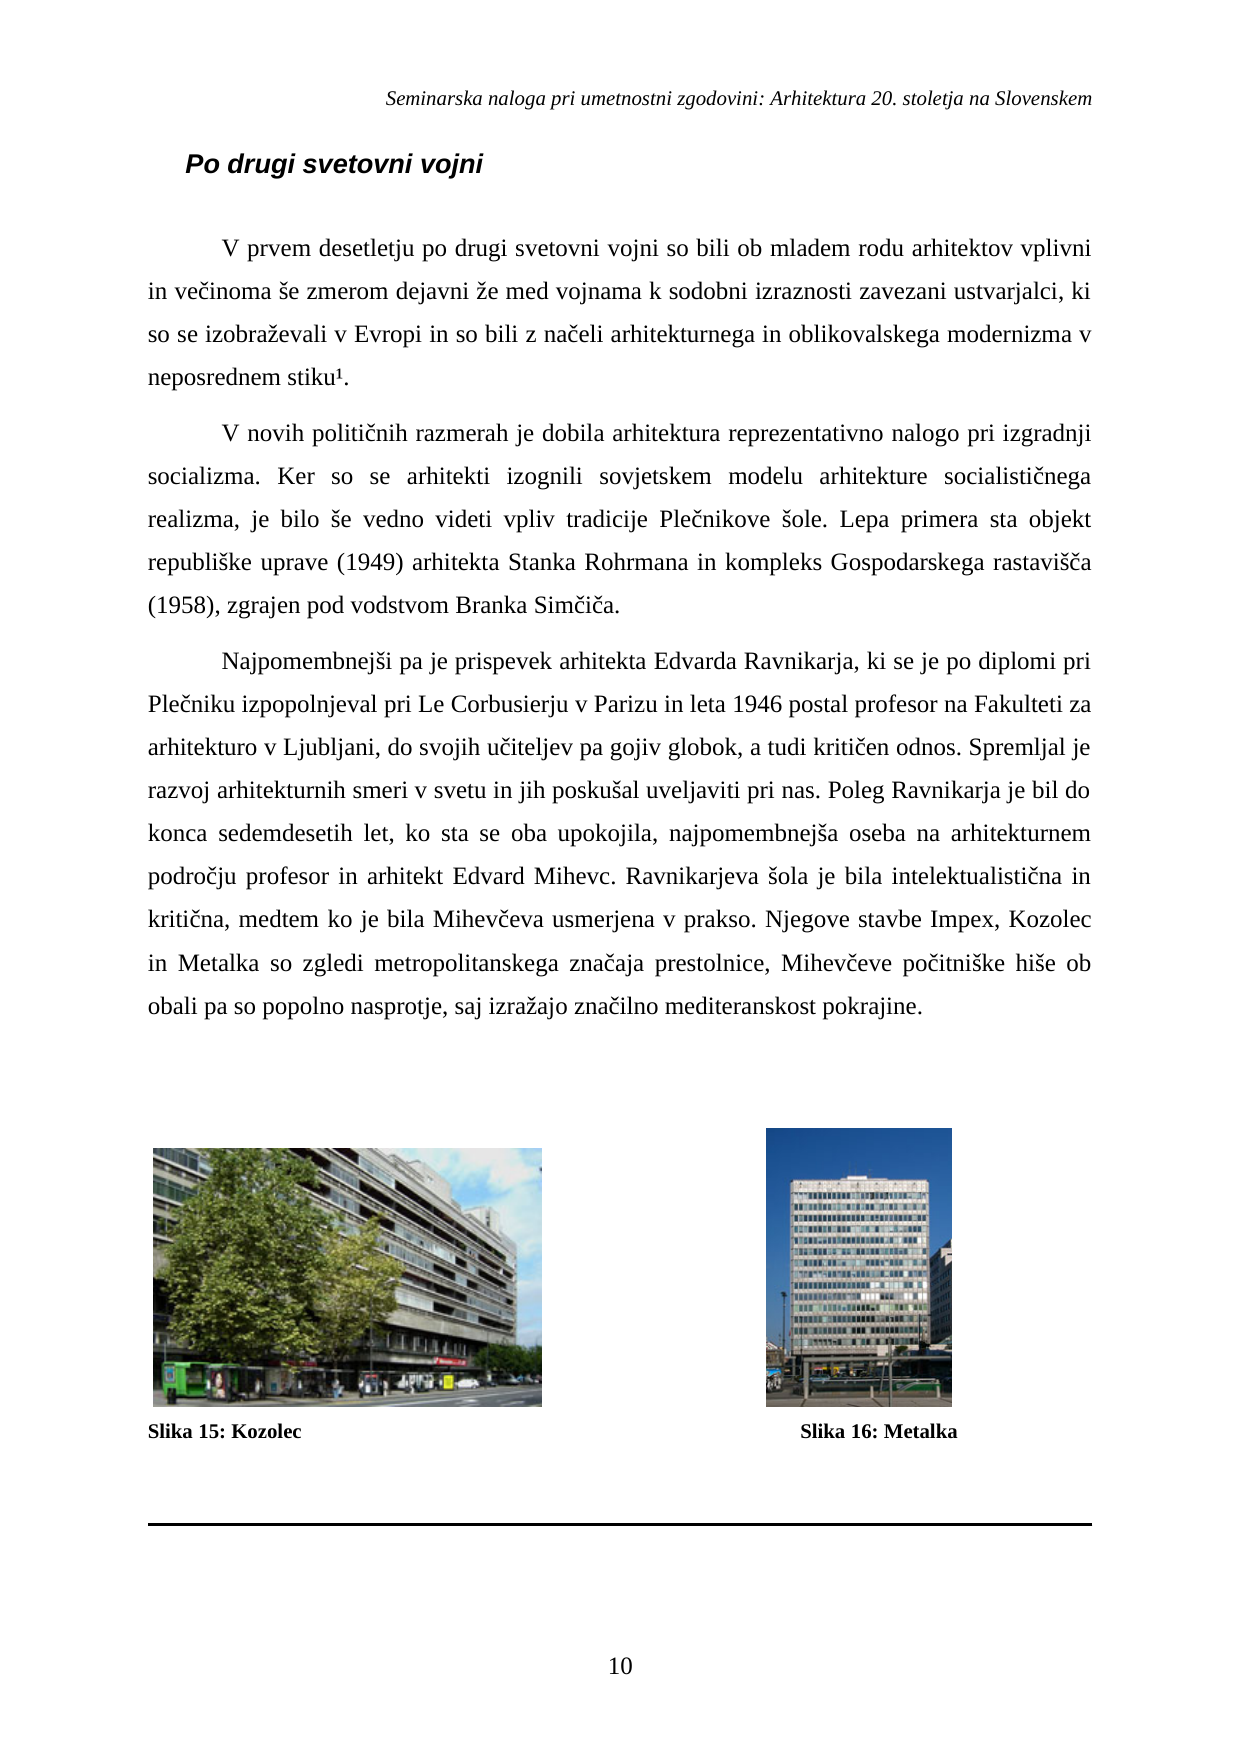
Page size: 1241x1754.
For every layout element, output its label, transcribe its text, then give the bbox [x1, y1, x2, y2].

subtitle Po drugi svetovni vojni [185, 148, 1092, 179]
text V prvem desetletju po drugi svetovni vojni so bili ob mladem rodu arhitektov vplivni in večinoma še zmerom dejavni že med vojnama k sodobni izraznosti zavezani ustvarjalci, ki so se izobraževali v Evropi in so bili z načeli arhitekturnega in oblikovalskega modernizma v neposrednem stiku¹. [148, 233, 1092, 391]
picture [153, 1148, 542, 1407]
text V novih političnih razmerah je dobila arhitektura reprezentativno nalogo pri izgradnji socializma. Ker so se arhitekti izognili sovjetskem modelu arhitekture socialističnega realizma, je bilo še vedno videti vpliv tradicije Plečnikove šole. Lepa primera sta objekt republiške uprave (1949) arhitekta Stanka Rohrmana in kompleks Gospodarskega rastavišča (1958), zgrajen pod vodstvom Branka Simčiča. [148, 418, 1092, 619]
picture [766, 1128, 952, 1407]
text Najpomembnejši pa je prispevek arhitekta Edvarda Ravnikarja, ki se je po diplomi pri Plečniku izpopolnjeval pri Le Corbusierju v Parizu in leta 1946 postal profesor na Fakulteti za arhitekturo v Ljubljani, do svojih učiteljev pa gojiv globok, a tudi kritičen odnos. Spremljal je razvoj arhitekturnih smeri v svetu in jih poskušal uveljaviti pri nas. Poleg Ravnikarja je bil do konca sedemdesetih let, ko sta se oba upokojila, najpomembnejša oseba na arhitekturnem področju profesor in arhitekt Edvard Mihevc. Ravnikarjeva šola je bila intelektualistična in kritična, medtem ko je bila Mihevčeva usmerjena v prakso. Njegove stavbe Impex, Kozolec in Metalka so zgledi metropolitanskega značaja prestolnice, Mihevčeve počitniške hiše ob obali pa so popolno nasprotje, saj izražajo značilno mediteranskost pokrajine. [148, 646, 1092, 1019]
text Slika 15: Kozolec Slika 16: Metalka [148, 1419, 1092, 1443]
